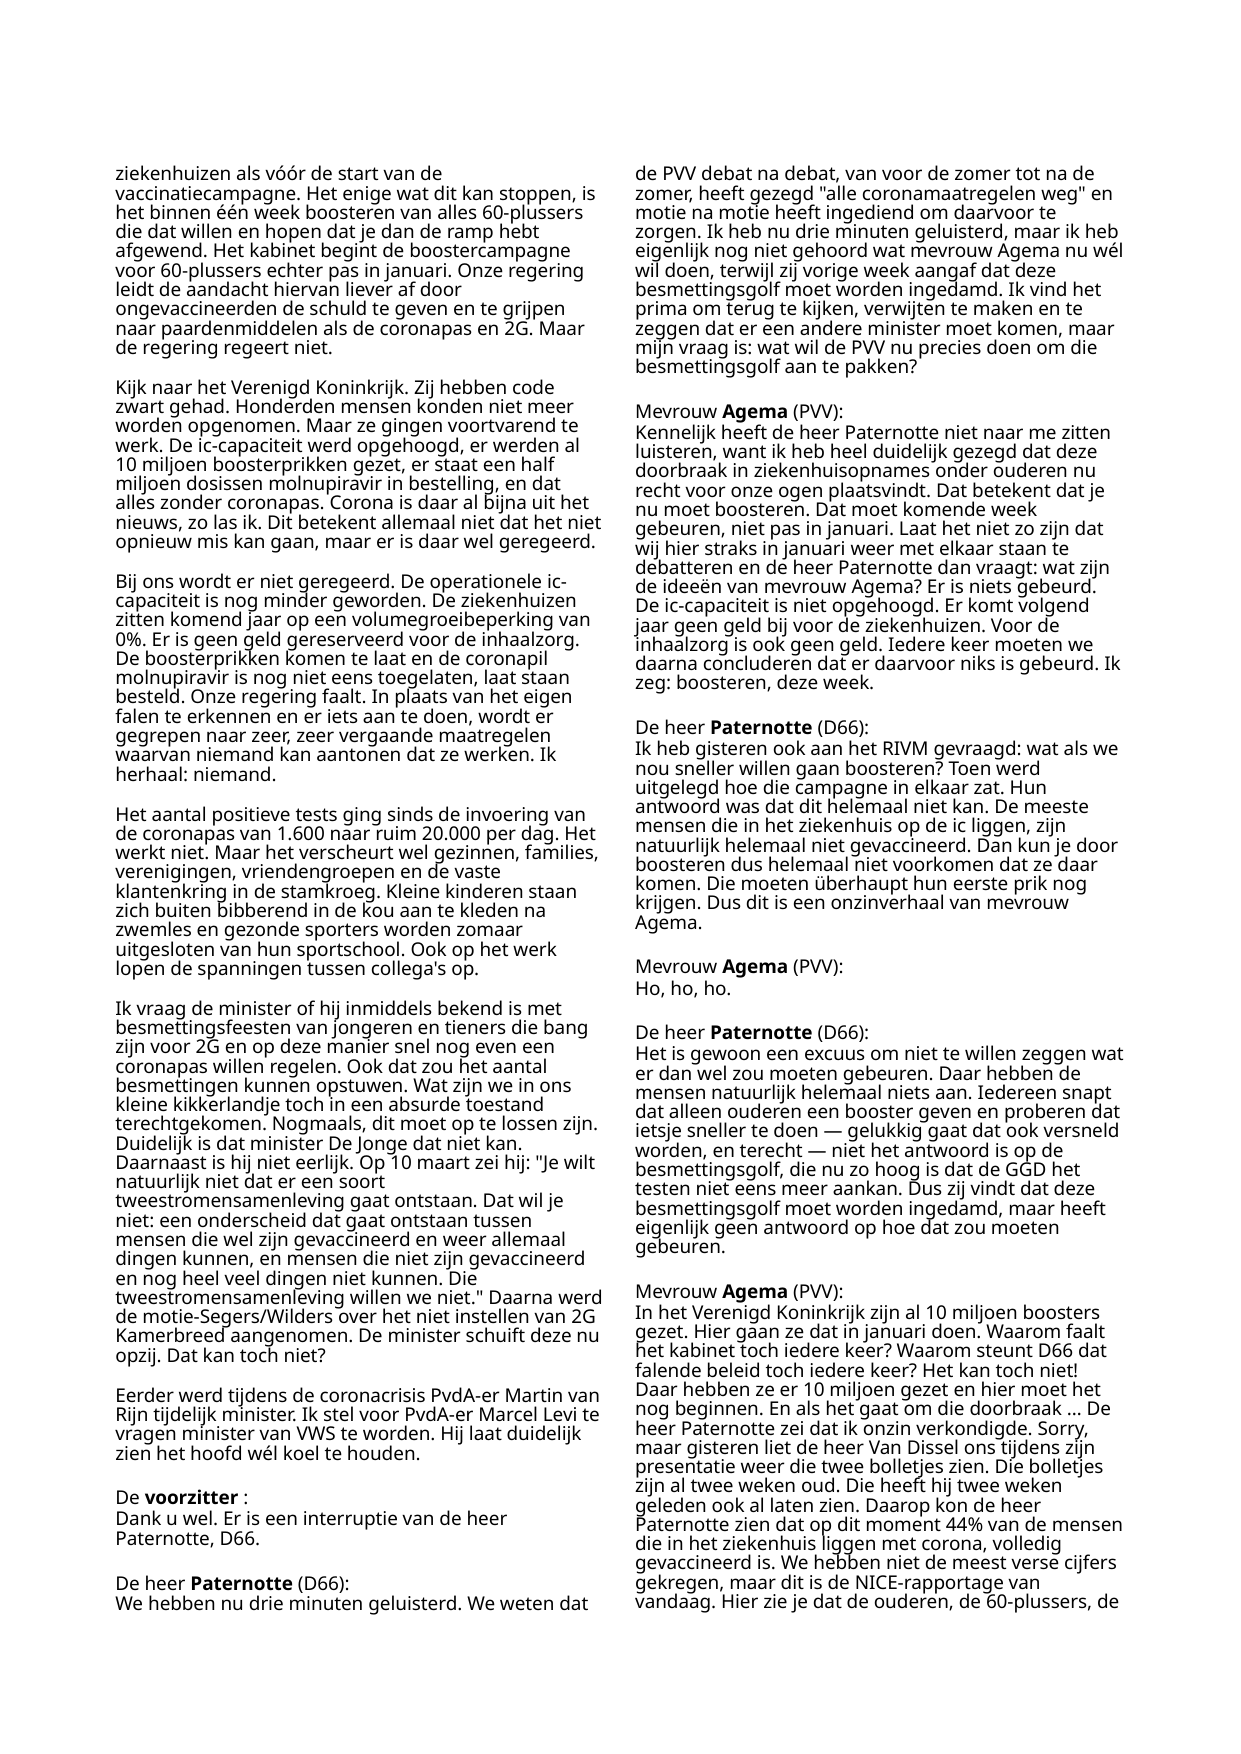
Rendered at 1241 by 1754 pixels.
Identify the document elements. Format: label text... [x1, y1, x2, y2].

text Kennelijk heeft de heer Paternotte niet naar me zitten luisteren, want ik heb heel duidelijk gezegd dat deze doorbraak in ziekenhuisopnames onder ouderen nu recht voor onze ogen plaatsvindt. Dat betekent dat je nu moet boosteren. Dat moet komende week gebeuren, niet pas in januari. Laat het niet zo zijn dat wij hier straks in januari weer met elkaar staan te debatteren en de heer Paternotte dan vraagt: wat zijn de ideeën van mevrouw Agema? Er is niets gebeurd. De ic-capaciteit is niet opgehoogd. Er komt volgend jaar geen geld bij voor de ziekenhuizen. Voor de inhaalzorg is ook geen geld. Iedere keer moeten we daarna concluderen dat er daarvoor niks is gebeurd. Ik zeg: boosteren, deze week. [635, 424, 1125, 694]
text Bij ons wordt er niet geregeerd. De operationele ic-capaciteit is nog minder geworden. De ziekenhuizen zitten komend jaar op een volumegroeibeperking van 0%. Er is geen geld gereserveerd voor de inhaalzorg. De boosterprikken komen te laat en de coronapil molnupiravir is nog niet eens toegelaten, laat staan besteld. Onze regering faalt. In plaats van het eigen falen te erkennen en er iets aan te doen, wordt er gegrepen naar zeer, zeer vergaande maatregelen waarvan niemand kan aantonen dat ze werken. Ik herhaal: niemand. [115, 573, 605, 785]
text Mevrouw Agema (PVV): [635, 954, 1125, 979]
text De heer Paternotte (D66): [635, 714, 1125, 740]
text Ho, ho, ho. [635, 979, 1125, 999]
text Het aantal positieve tests ging sinds de invoering van de coronapas van 1.600 naar ruim 20.000 per dag. Het werkt niet. Maar het verscheurt wel gezinnen, families, verenigingen, vriendengroepen en de vaste klantenkring in de stamkroeg. Kleine kinderen staan zich buiten bibberend in de kou aan te kleden na zwemles en gezonde sporters worden zomaar uitgesloten van hun sportschool. Ook op het werk lopen de spanningen tussen collega's op. [115, 806, 605, 979]
text Eerder werd tijdens de coronacrisis PvdA-er Martin van Rijn tijdelijk minister. Ik stel voor PvdA-er Marcel Levi te vragen minister van VWS te worden. Hij laat duidelijk zien het hoofd wél koel te houden. [115, 1387, 605, 1464]
text Mevrouw Agema (PVV): [635, 1278, 1125, 1304]
text Ik vraag de minister of hij inmiddels bekend is met besmettingsfeesten van jongeren en tieners die bang zijn voor 2G en op deze manier snel nog even een coronapas willen regelen. Ook dat zou het aantal besmettingen kunnen opstuwen. Wat zijn we in ons kleine kikkerlandje toch in een absurde toestand terechtgekomen. Nogmaals, dit moet op te lossen zijn. Duidelijk is dat minister De Jonge dat niet kan. Daarnaast is hij niet eerlijk. Op 10 maart zei hij: "Je wilt natuurlijk niet dat er een soort tweestromensamenleving gaat ontstaan. Dat wil je niet: een onderscheid dat gaat ontstaan tussen mensen die wel zijn gevaccineerd en weer allemaal dingen kunnen, en mensen die niet zijn gevaccineerd en nog heel veel dingen niet kunnen. Die tweestromensamenleving willen we niet." Daarna werd de motie-Segers/Wilders over het niet instellen van 2G Kamerbreed aangenomen. De minister schuift deze nu opzij. Dat kan toch niet? [115, 1000, 605, 1366]
text De voorzitter : [115, 1484, 605, 1510]
text We hebben nu drie minuten geluisterd. We weten dat [115, 1595, 605, 1615]
text ziekenhuizen als vóór de start van de vaccinatiecampagne. Het enige wat dit kan stoppen, is het binnen één week boosteren van alles 60-plussers die dat willen en hopen dat je dan de ramp hebt afgewend. Het kabinet begint de boostercampagne voor 60-plussers echter pas in januari. Onze regering leidt de aandacht hiervan liever af door ongevaccineerden de schuld te geven en te grijpen naar paardenmiddelen als de coronapas en 2G. Maar de regering regeert niet. [115, 165, 605, 358]
text Het is gewoon een excuus om niet te willen zeggen wat er dan wel zou moeten gebeuren. Daar hebben de mensen natuurlijk helemaal niets aan. Iedereen snapt dat alleen ouderen een booster geven en proberen dat ietsje sneller te doen — gelukkig gaat dat ook versneld worden, en terecht — niet het antwoord is op de besmettingsgolf, die nu zo hoog is dat de GGD het testen niet eens meer aankan. Dus zij vindt dat deze besmettingsgolf moet worden ingedamd, maar heeft eigenlijk geen antwoord op hoe dat zou moeten gebeuren. [635, 1045, 1125, 1257]
text Dank u wel. Er is een interruptie van de heer Paternotte, D66. [115, 1510, 605, 1549]
text Kijk naar het Verenigd Koninkrijk. Zij hebben code zwart gehad. Honderden mensen konden niet meer worden opgenomen. Maar ze gingen voortvarend te werk. De ic-capaciteit werd opgehoogd, er werden al 10 miljoen boosterprikken gezet, er staat een half miljoen dosissen molnupiravir in bestelling, en dat alles zonder coronapas. Corona is daar al bijna uit het nieuws, zo las ik. Dit betekent allemaal niet dat het niet opnieuw mis kan gaan, maar er is daar wel geregeerd. [115, 379, 605, 552]
text Ik heb gisteren ook aan het RIVM gevraagd: wat als we nou sneller willen gaan boosteren? Toen werd uitgelegd hoe die campagne in elkaar zat. Hun antwoord was dat dit helemaal niet kan. De meeste mensen die in het ziekenhuis op de ic liggen, zijn natuurlijk helemaal niet gevaccineerd. Dan kun je door boosteren dus helemaal niet voorkomen dat ze daar komen. Die moeten überhaupt hun eerste prik nog krijgen. Dus dit is een onzinverhaal van mevrouw Agema. [635, 740, 1125, 933]
text In het Verenigd Koninkrijk zijn al 10 miljoen boosters gezet. Hier gaan ze dat in januari doen. Waarom faalt het kabinet toch iedere keer? Waarom steunt D66 dat falende beleid toch iedere keer? Het kan toch niet! Daar hebben ze er 10 miljoen gezet en hier moet het nog beginnen. En als het gaat om die doorbraak … De heer Paternotte zei dat ik onzin verkondigde. Sorry, maar gisteren liet de heer Van Dissel ons tijdens zijn presentatie weer die twee bolletjes zien. Die bolletjes zijn al twee weken oud. Die heeft hij twee weken geleden ook al laten zien. Daarop kon de heer Paternotte zien dat op dit moment 44% van de mensen die in het ziekenhuis liggen met corona, volledig gevaccineerd is. We hebben niet de meest verse cijfers gekregen, maar dit is de NICE-rapportage van vandaag. Hier zie je dat de ouderen, de 60-plussers, de [635, 1304, 1125, 1612]
text De heer Paternotte (D66): [635, 1019, 1125, 1045]
text de PVV debat na debat, van voor de zomer tot na de zomer, heeft gezegd "alle coronamaatregelen weg" en motie na motie heeft ingediend om daarvoor te zorgen. Ik heb nu drie minuten geluisterd, maar ik heb eigenlijk nog niet gehoord wat mevrouw Agema nu wél wil doen, terwijl zij vorige week aangaf dat deze besmettingsgolf moet worden ingedamd. Ik vind het prima om terug te kijken, verwijten te maken en te zeggen dat er een andere minister moet komen, maar mijn vraag is: wat wil de PVV nu precies doen om die besmettingsgolf aan te pakken? [635, 165, 1125, 377]
text De heer Paternotte (D66): [115, 1570, 605, 1595]
text Mevrouw Agema (PVV): [635, 398, 1125, 424]
